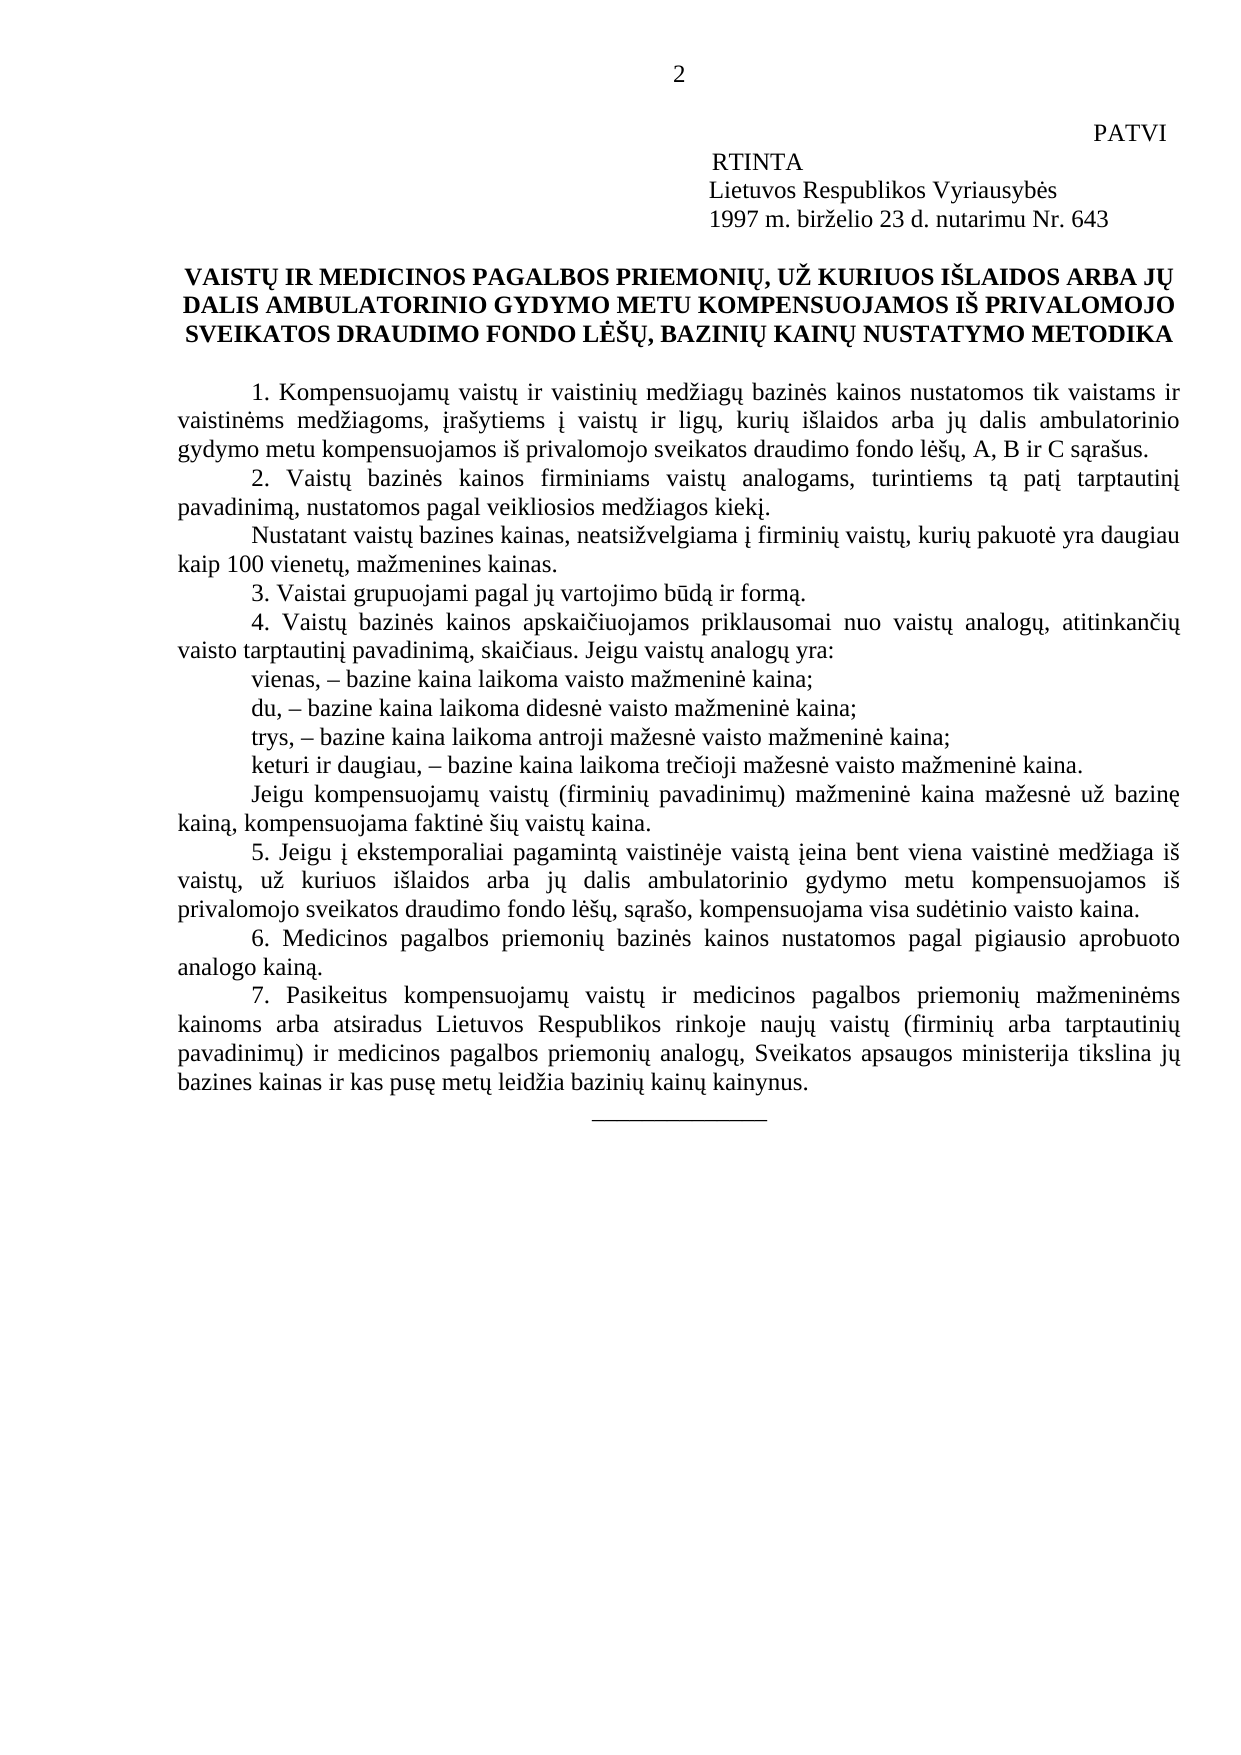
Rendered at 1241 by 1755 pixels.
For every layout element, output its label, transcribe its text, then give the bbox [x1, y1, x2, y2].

text vienas, – bazine kaina laikoma vaisto mažmeninė kaina; [177, 664, 1181, 693]
text 6. Medicinos pagalbos priemonių bazinės kainos nustatomos pagal pigiausio aprobuoto analogo kainą. [177, 923, 1181, 981]
text Vaistų ir medicinos pagalbos priemonių, už kuriuos išlaidos arba jų dalis ambulatorinio gydymo metu kompensuojamos iš privalomojo sveikatos draudimo fondo lėšų, bazinių kainų nustatymo metodika [177, 262, 1181, 348]
text 1. Kompensuojamų vaistų ir vaistinių medžiagų bazinės kainos nustatomos tik vaistams ir vaistinėms medžiagoms, įrašytiems į vaistų ir ligų, kurių išlaidos arba jų dalis ambulatorinio gydymo metu kompensuojamos iš privalomojo sveikatos draudimo fondo lėšų, A, B ir C sąrašus. [177, 377, 1181, 463]
text Nustatant vaistų bazines kainas, neatsižvelgiama į firminių vaistų, kurių pakuotė yra daugiau kaip 100 vienetų, mažmenines kainas. [177, 521, 1181, 578]
text keturi ir daugiau, – bazine kaina laikoma trečioji mažesnė vaisto mažmeninė kaina. [177, 751, 1181, 779]
text 4. Vaistų bazinės kainos apskaičiuojamos priklausomai nuo vaistų analogų, atitinkančių vaisto tarptautinį pavadinimą, skaičiaus. Jeigu vaistų analogų yra: [177, 607, 1181, 664]
text 5. Jeigu į ekstemporaliai pagamintą vaistinėje vaistą įeina bent viena vaistinė medžiaga iš vaistų, už kuriuos išlaidos arba jų dalis ambulatorinio gydymo metu kompensuojamos iš privalomojo sveikatos draudimo fondo lėšų, sąrašo, kompensuojama visa sudėtinio vaisto kaina. [177, 837, 1181, 923]
text Lietuvos Respublikos Vyriausybės [177, 176, 1181, 204]
text 2. Vaistų bazinės kainos firminiams vaistų analogams, turintiems tą patį tarptautinį pavadinimą, nustatomos pagal veikliosios medžiagos kiekį. [177, 463, 1181, 521]
text Patvirtinta [712, 118, 1181, 176]
text 1997 m. birželio 23 d. nutarimu Nr. 643 [177, 204, 1181, 233]
text trys, – bazine kaina laikoma antroji mažesnė vaisto mažmeninė kaina; [177, 722, 1181, 751]
text Jeigu kompensuojamų vaistų (firminių pavadinimų) mažmeninė kaina mažesnė už bazinę kainą, kompensuojama faktinė šių vaistų kaina. [177, 779, 1181, 837]
text 7. Pasikeitus kompensuojamų vaistų ir medicinos pagalbos priemonių mažmeninėms kainoms arba atsiradus Lietuvos Respublikos rinkoje naujų vaistų (firminių arba tarptautinių pavadinimų) ir medicinos pagalbos priemonių analogų, Sveikatos apsaugos ministerija tikslina jų bazines kainas ir kas pusę metų leidžia bazinių kainų kainynus. [177, 981, 1181, 1096]
text du, – bazine kaina laikoma didesnė vaisto mažmeninė kaina; [177, 693, 1181, 722]
text ______________ [177, 1096, 1181, 1124]
text 3. Vaistai grupuojami pagal jų vartojimo būdą ir formą. [177, 578, 1181, 607]
